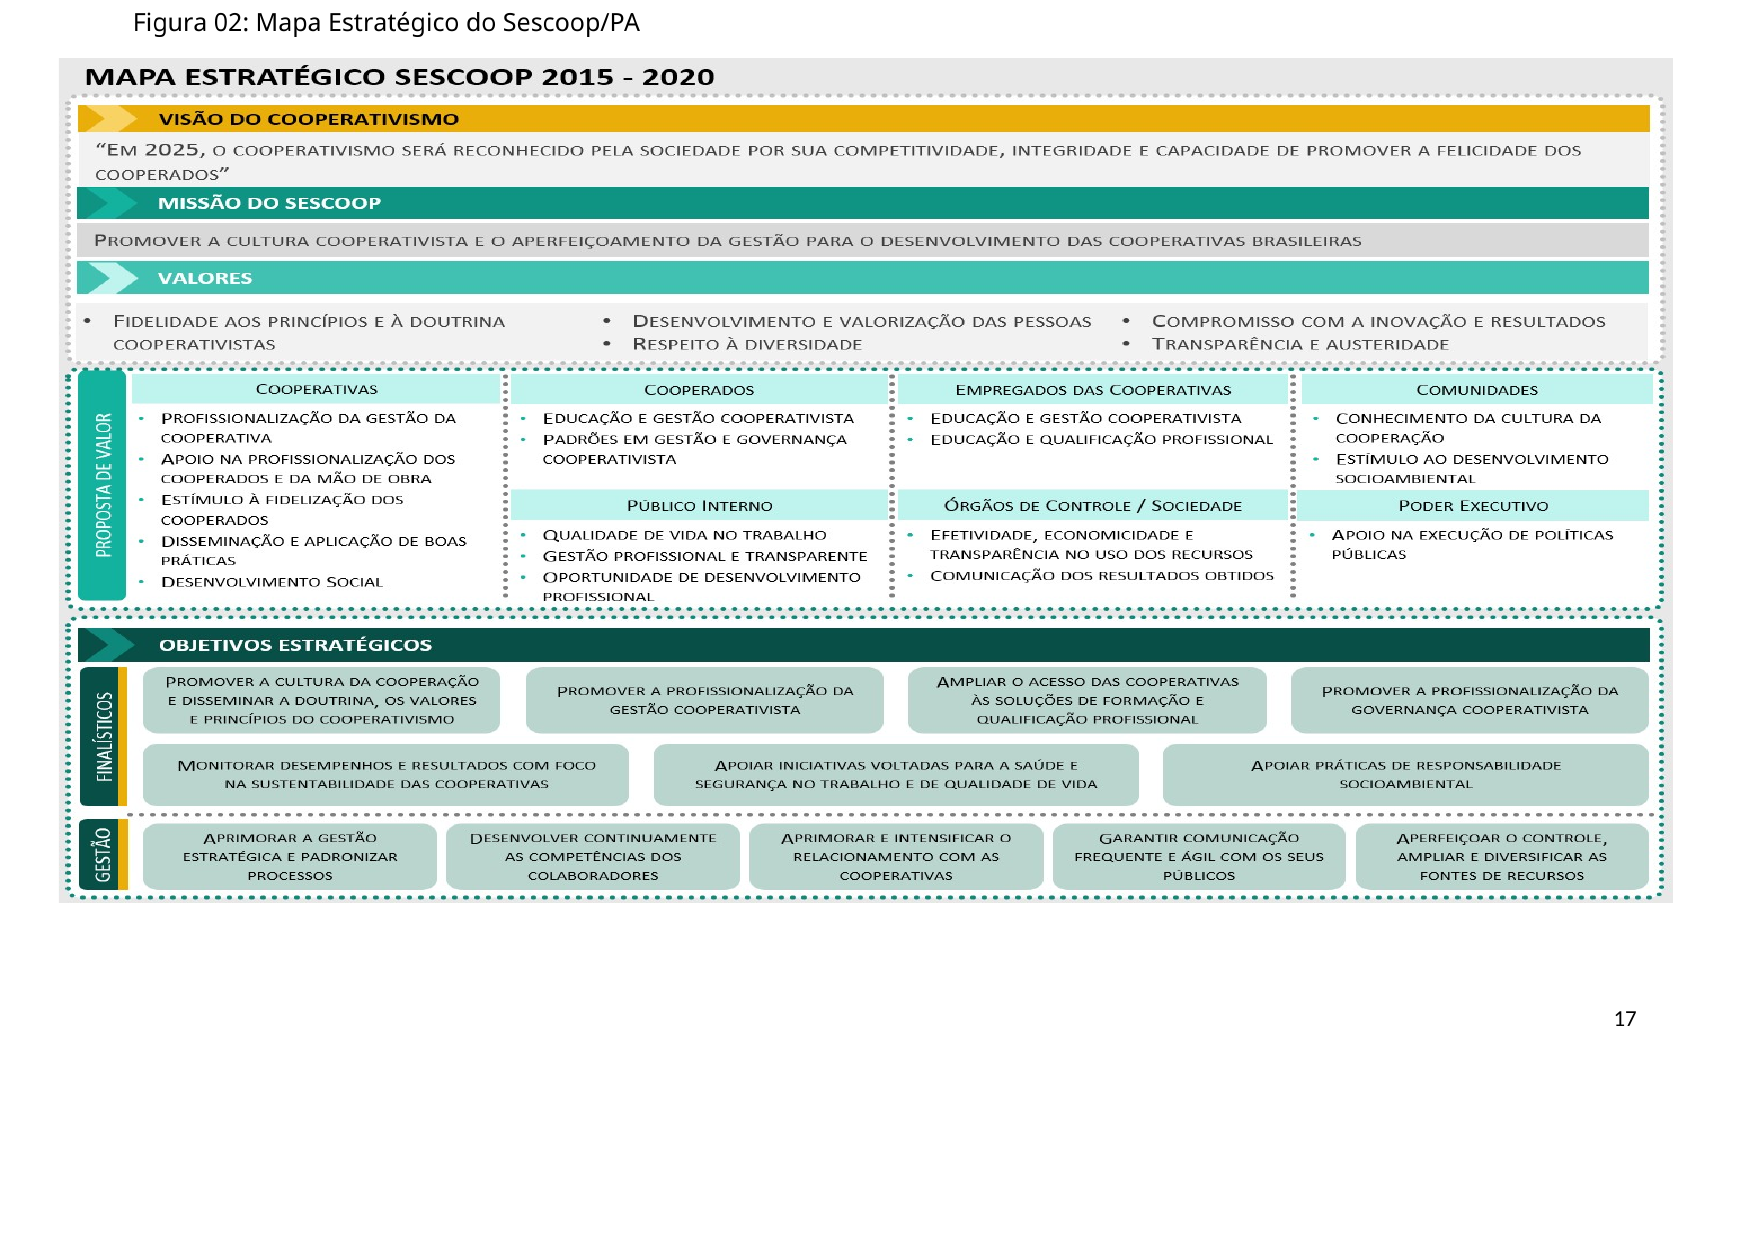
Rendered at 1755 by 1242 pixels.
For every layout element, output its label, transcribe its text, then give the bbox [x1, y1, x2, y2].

text 17 [48, 1004, 1636, 1032]
text Figura 02: Mapa Estratégico do Sescoop/PA [133, 5, 1685, 39]
